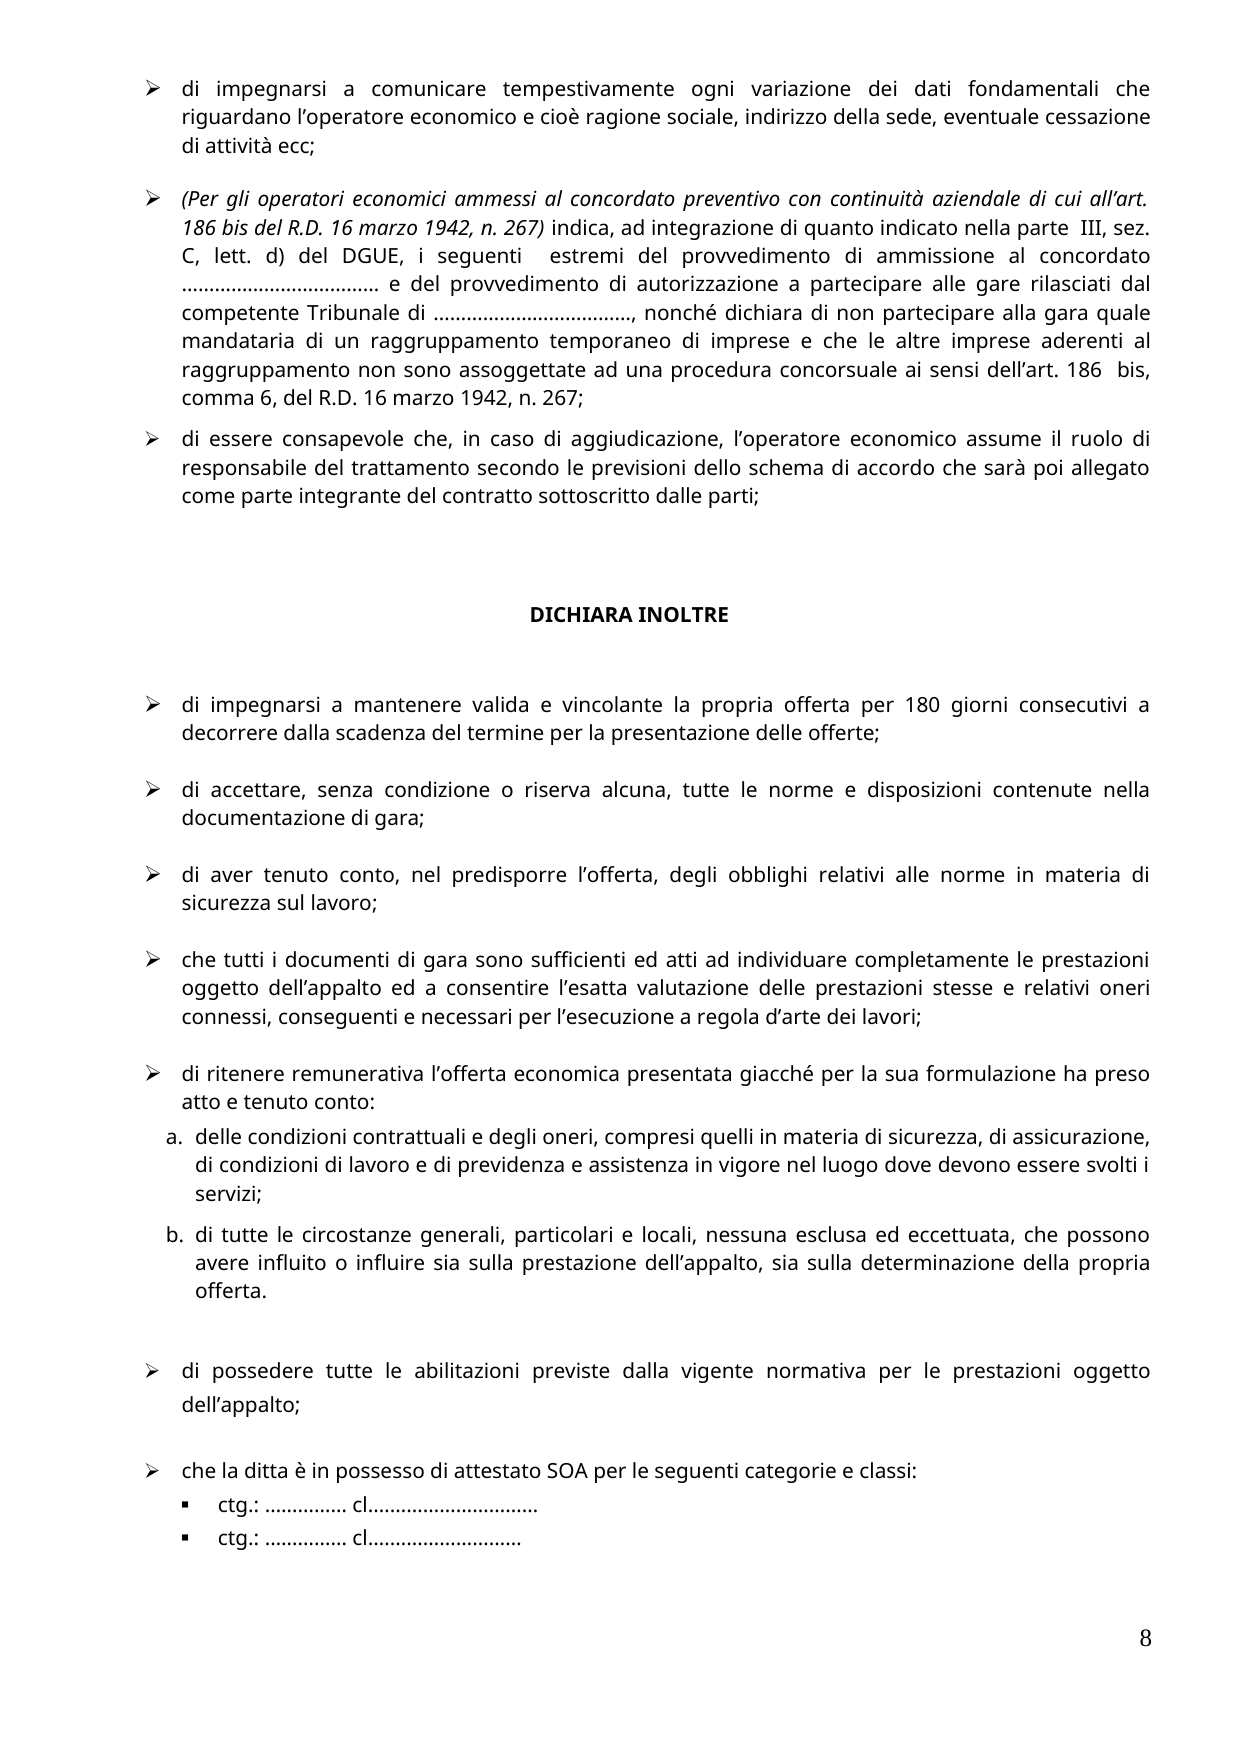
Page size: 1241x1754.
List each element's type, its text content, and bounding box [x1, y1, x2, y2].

list di possedere tutte le abilitazioni previste dalla vigente normativa per le prestazioni oggetto dell’appalto; [144, 1352, 1152, 1419]
list di tutte le circostanze generali, particolari e locali, nessuna esclusa ed eccettuata, che possono avere influito o influire sia sulla prestazione dell’appalto, sia sulla determinazione della propria offerta. [166, 1220, 1152, 1305]
text DICHIARA INOLTRE [106, 600, 1152, 628]
list di aver tenuto conto, nel predisporre l’offerta, degli obblighi relativi alle norme in materia di sicurezza sul lavoro; [144, 860, 1152, 917]
list di impegnarsi a comunicare tempestivamente ogni variazione dei dati fondamentali che riguardano l’operatore economico e cioè ragione sociale, indirizzo della sede, eventuale cessazione di attività ecc; [144, 74, 1152, 159]
list di accettare, senza condizione o riserva alcuna, tutte le norme e disposizioni contenute nella documentazione di gara; [144, 775, 1152, 832]
list che la ditta è in possesso di attestato SOA per le seguenti categorie e classi: [144, 1452, 1152, 1486]
list di impegnarsi a mantenere valida e vincolante la propria offerta per 180 giorni consecutivi a decorrere dalla scadenza del termine per la presentazione delle offerte; [144, 690, 1152, 747]
list di ritenere remunerativa l’offerta economica presentata giacché per la sua formulazione ha preso atto e tenuto conto: [144, 1059, 1152, 1116]
list che tutti i documenti di gara sono sufficienti ed atti ad individuare completamente le prestazioni oggetto dell’appalto ed a consentire l’esatta valutazione delle prestazioni stesse e relativi oneri connessi, conseguenti e necessari per l’esecuzione a regola d’arte dei lavori; [144, 945, 1152, 1030]
list delle condizioni contrattuali e degli oneri, compresi quelli in materia di sicurezza, di assicurazione, di condizioni di lavoro e di previdenza e assistenza in vigore nel luogo dove devono essere svolti i servizi; [166, 1122, 1152, 1207]
list (Per gli operatori economici ammessi al concordato preventivo con continuità aziendale di cui all’art. 186 bis del R.D. 16 marzo 1942, n. 267) indica, ad integrazione di quanto indicato nella parte III, sez. C, lett. d) del DGUE, i seguenti estremi del provvedimento di ammissione al concordato ……………………………… e del provvedimento di autorizzazione a partecipare alle gare rilasciati dal competente Tribunale di ………………………………, nonché dichiara di non partecipare alla gara quale mandataria di un raggruppamento temporaneo di imprese e che le altre imprese aderenti al raggruppamento non sono assoggettate ad una procedura concorsuale ai sensi dell’art. 186 bis, comma 6, del R.D. 16 marzo 1942, n. 267; [144, 184, 1152, 412]
list ctg.: …………… cl.……………………… [180, 1519, 1152, 1552]
list di essere consapevole che, in caso di aggiudicazione, l’operatore economico assume il ruolo di responsabile del trattamento secondo le previsioni dello schema di accordo che sarà poi allegato come parte integrante del contratto sottoscritto dalle parti; [144, 424, 1152, 509]
list ctg.: …………… cl.………………………… [180, 1486, 1152, 1519]
